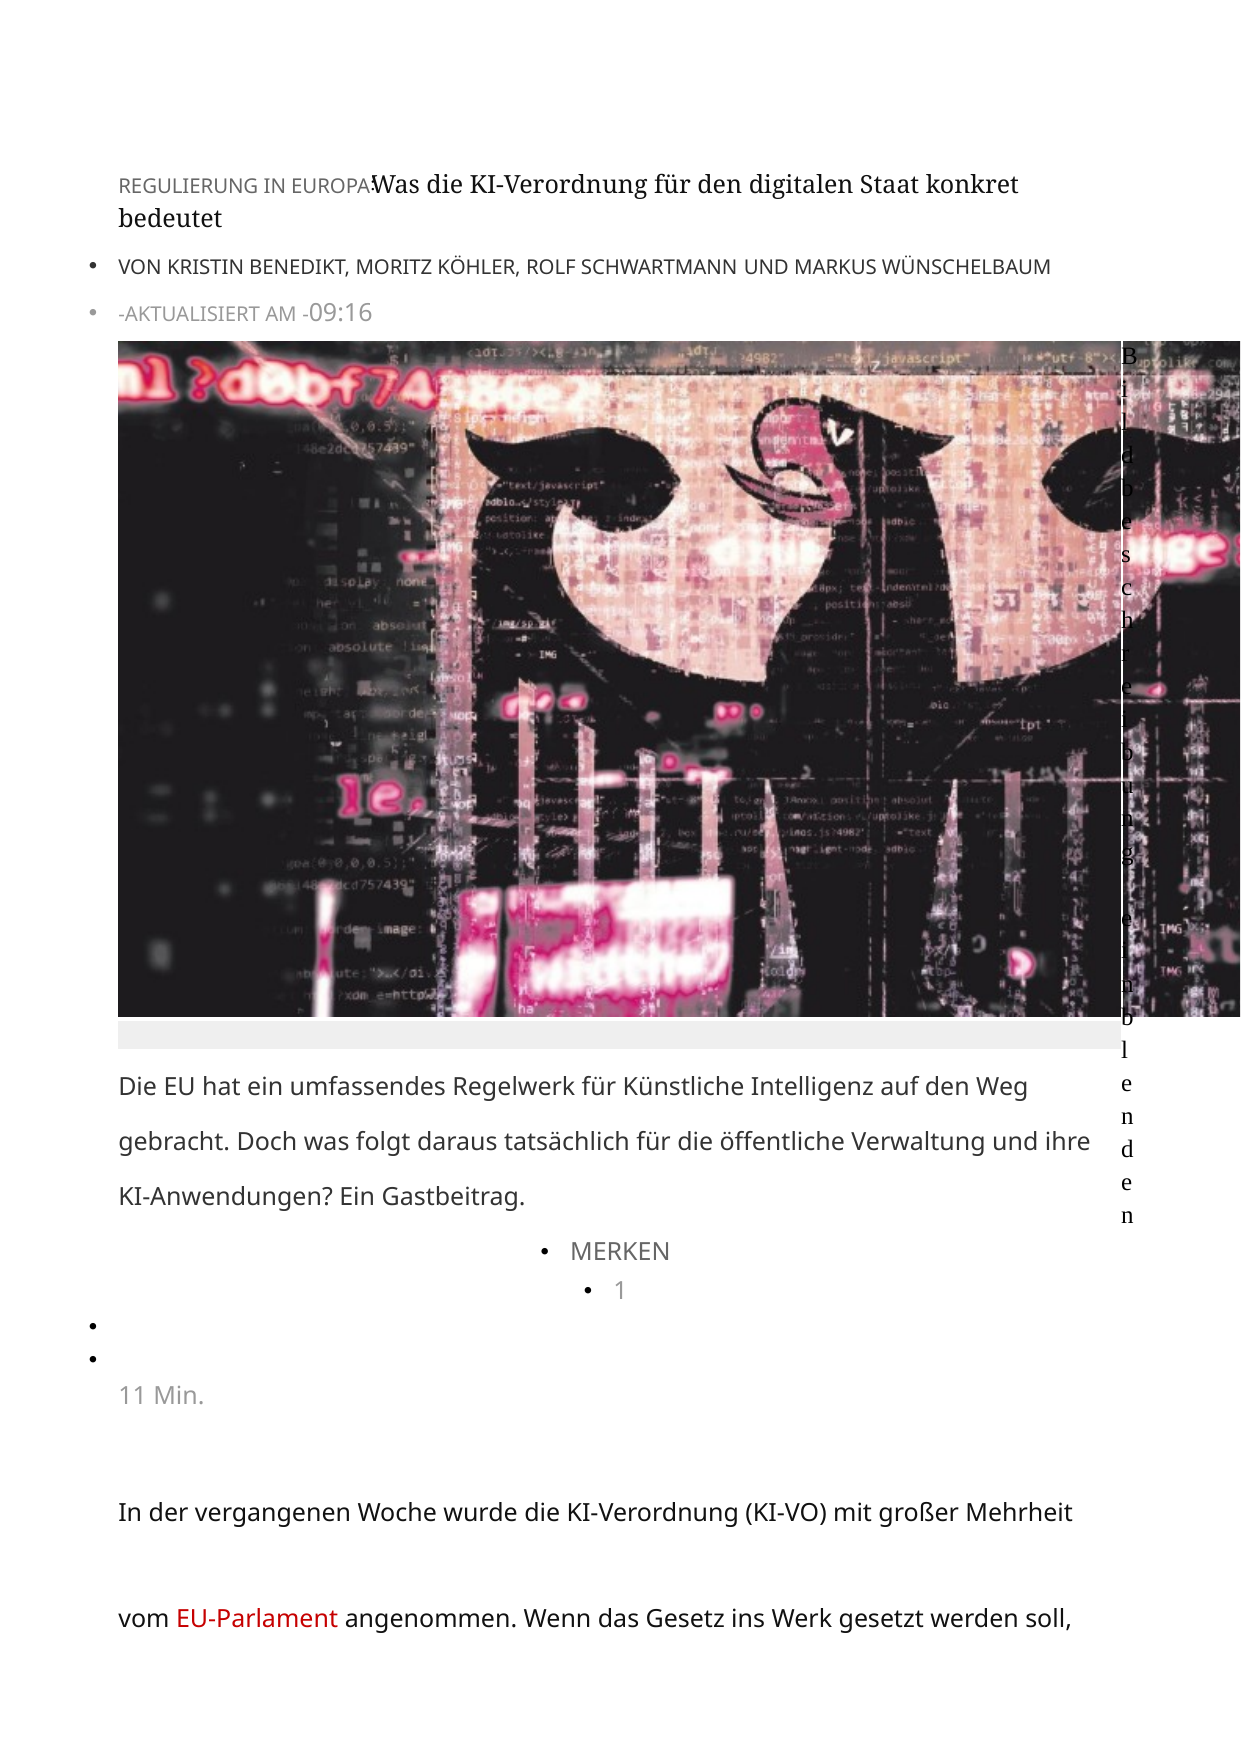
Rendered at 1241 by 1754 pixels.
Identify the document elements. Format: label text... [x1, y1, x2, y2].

picture [1123, 341, 1241, 1017]
picture [1126, 356, 1134, 363]
list MERKEN [118, 1233, 1122, 1267]
list VON KRISTIN BENEDIKT, MORITZ KÖHLER, ROLF SCHWARTMANN UND MARKUS WÜNSCHELBAUM [118, 247, 1122, 281]
list 1 [118, 1273, 1122, 1307]
subtitle REGULIERUNG IN EUROPAWas die KI-Verordnung für den digitalen Staat konkret bedeutet [118, 139, 1122, 235]
text 11 Min. [118, 1378, 1122, 1412]
picture [1125, 486, 1130, 495]
text In der vergangenen Woche wurde die KI-Verordnung (KI-VO) mit großer Mehrheit vom EU-Parlament angenommen. Wenn das Gesetz ins Werk gesetzt werden soll, [118, 1495, 1122, 1635]
text Die EU hat ein umfassendes Regelwerk für Künstliche Intelligenz auf den Weg gebracht. Doch was folgt daraus tatsächlich für die öffentliche Verwaltung und ihre KI-Anwendungen? Ein Gastbeitrag. [118, 1068, 1121, 1212]
list -AKTUALISIERT AM -09:16 [118, 294, 1122, 328]
picture [1125, 750, 1130, 759]
picture [118, 341, 1121, 1017]
picture [1126, 349, 1133, 355]
